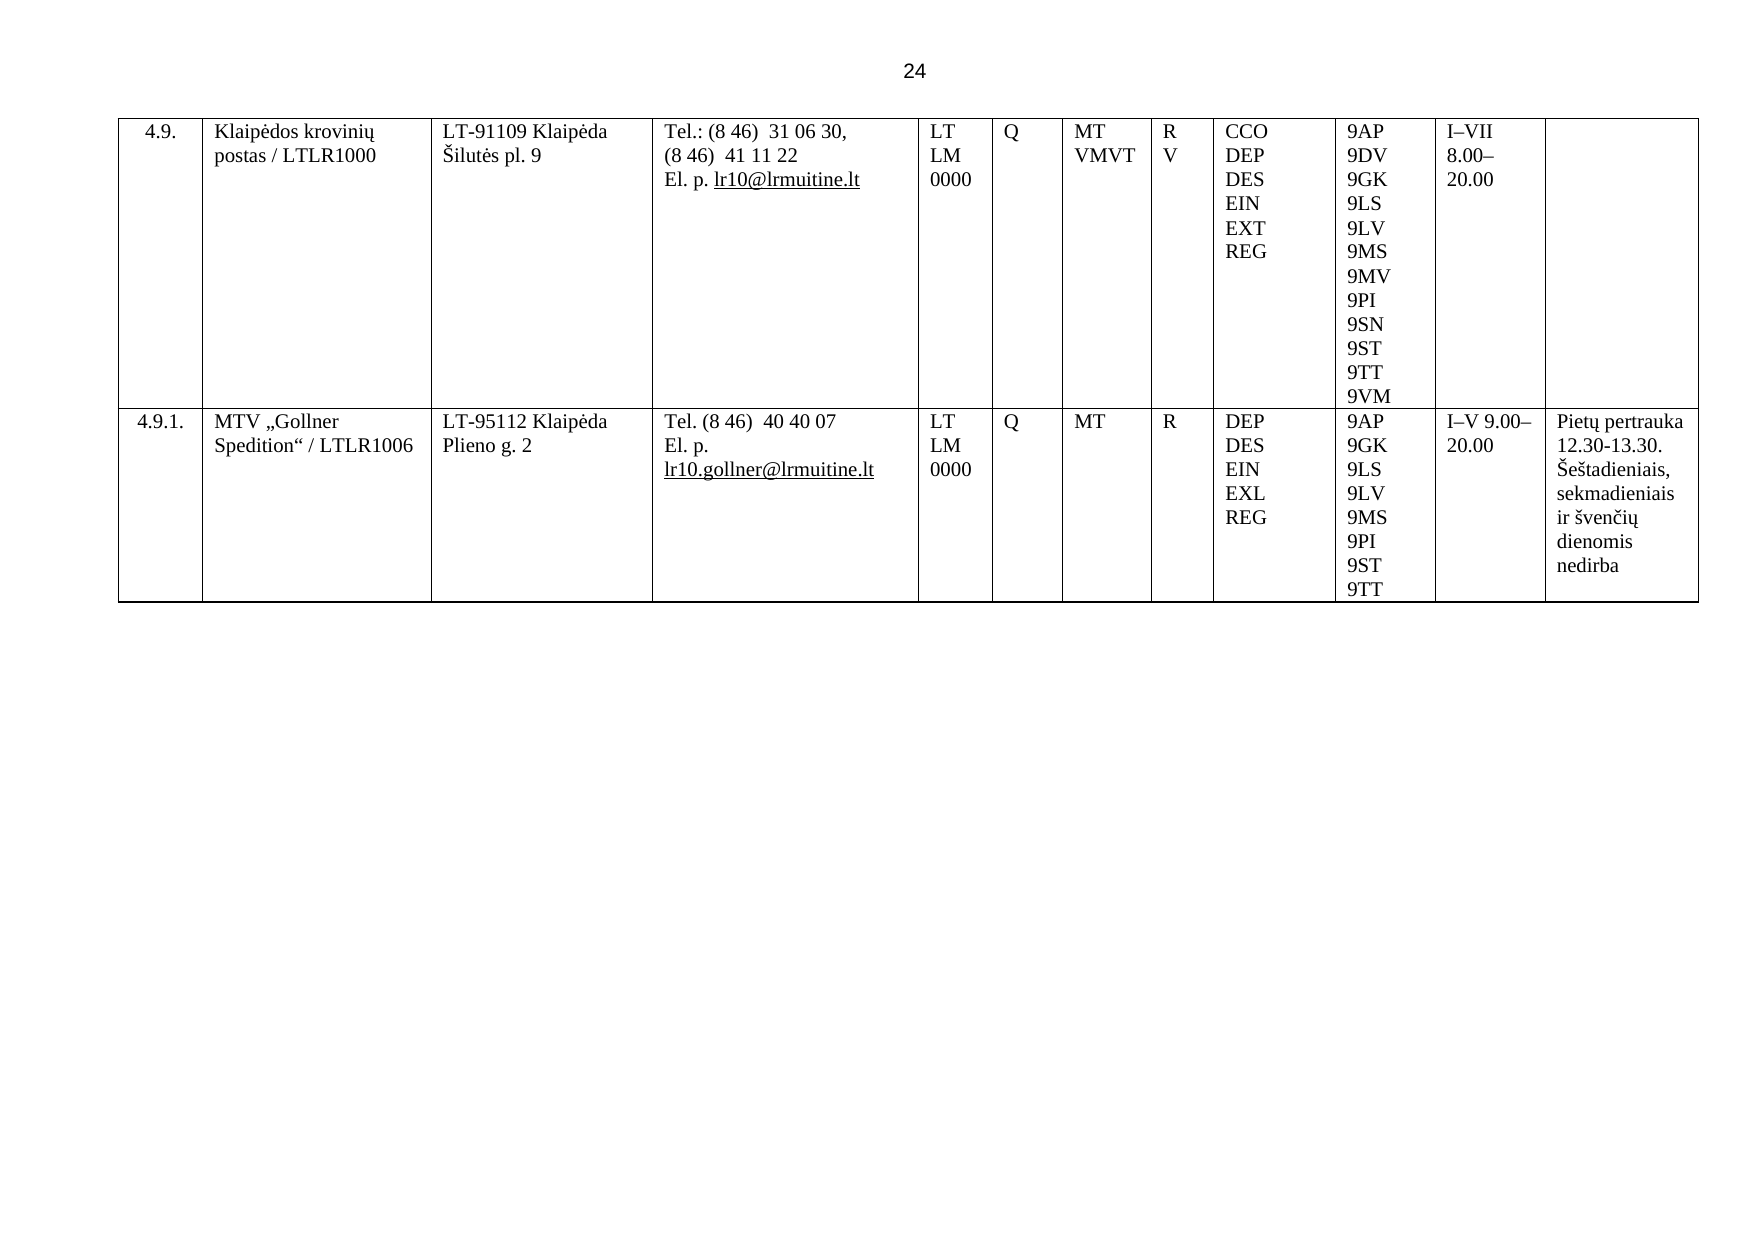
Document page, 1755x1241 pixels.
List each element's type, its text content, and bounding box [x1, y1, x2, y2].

table_cell MT [1063, 409, 1151, 601]
table_cell 4.9.1. [119, 409, 202, 601]
table_cell MT VMVT [1063, 119, 1151, 408]
table_cell 4.9. [119, 119, 202, 408]
table_cell LT LM 0000 [919, 409, 992, 601]
table_cell 9AP 9DV 9GK 9LS 9LV 9MS 9MV 9PI 9SN 9ST 9TT 9VM [1336, 119, 1435, 408]
table_cell LT-95112 Klaipėda Plieno g. 2 [432, 409, 652, 601]
table_cell DEP DES EIN EXL REG [1214, 409, 1335, 601]
table_cell R V [1152, 119, 1213, 408]
table_cell [1546, 119, 1698, 408]
table_cell Q [993, 119, 1062, 408]
table_cell Q [993, 409, 1062, 601]
table_cell Tel. (8 46) 40 40 07 El. p. lr10.gollner@lrmuitine.lt [653, 409, 918, 601]
table_cell Tel.: (8 46) 31 06 30, (8 46) 41 11 22 El. p. lr10@lrmuitine.lt [653, 119, 918, 408]
table_cell Pietų pertrauka 12.30-13.30. Šeštadieniais, sekmadieniais ir švenčių dienomis nedirba [1546, 409, 1698, 601]
table_cell LT LM 0000 [919, 119, 992, 408]
table_cell MTV „Gollner Spedition“ / LTLR1006 [203, 409, 431, 601]
table_cell I–V 9.00–20.00 [1436, 409, 1545, 601]
table_cell CCO DEP DES EIN EXT REG [1214, 119, 1335, 408]
table_cell 9AP 9GK 9LS 9LV 9MS 9PI 9ST 9TT [1336, 409, 1435, 601]
table_cell LT-91109 Klaipėda Šilutės pl. 9 [432, 119, 652, 408]
table_cell R [1152, 409, 1213, 601]
table_cell Klaipėdos krovinių postas / LTLR1000 [203, 119, 431, 408]
table_cell I–VII 8.00–20.00 [1436, 119, 1545, 408]
